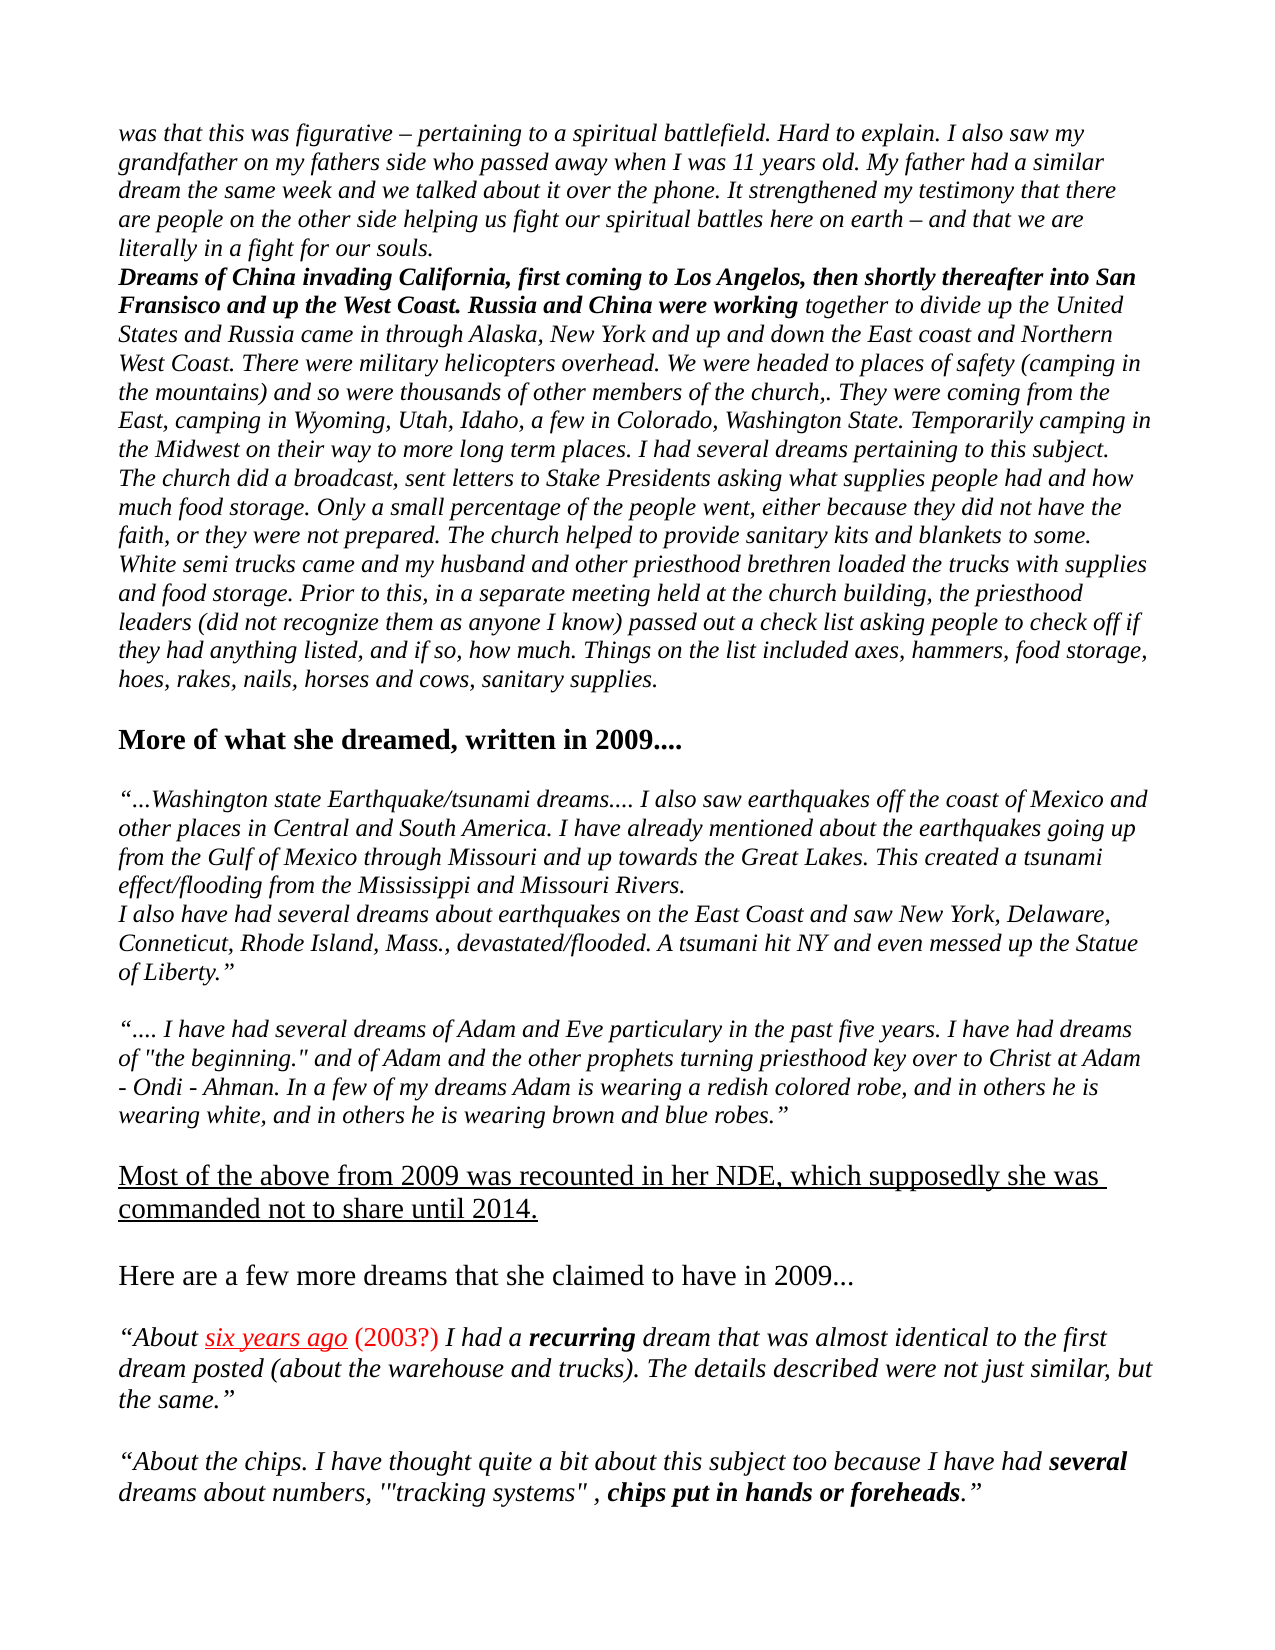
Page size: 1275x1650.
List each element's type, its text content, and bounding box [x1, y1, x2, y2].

text Most of the above from 2009 was recounted in her NDE, which supposedly she was commanded not to share until 2014. [118, 1158, 1157, 1225]
text “...Washington state Earthquake/tsunami dreams.... I also saw earthquakes off the coast of Mexico and other places in Central and South America. I have already mentioned about the earthquakes going up from the Gulf of Mexico through Missouri and up towards the Great Lakes. This created a tsunami effect/flooding from the Mississippi and Missouri Rivers. I also have had several dreams about earthquakes on the East Coast and saw New York, Delaware, Conneticut, Rhode Island, Mass., devastated/flooded. A tsumani hit NY and even messed up the Statue of Liberty.” [118, 784, 1157, 985]
text “.... I have had several dreams of Adam and Eve particulary in the past five years. I have had dreams of "the beginning." and of Adam and the other prophets turning priesthood key over to Christ at Adam - Ondi - Ahman. In a few of my dreams Adam is wearing a redish colored robe, and in others he is wearing white, and in others he is wearing brown and blue robes.” [118, 1014, 1157, 1129]
text “About six years ago (2003?) I had a recurring dream that was almost identical to the first dream posted (about the warehouse and trucks). The details described were not just similar, but the same.” [118, 1321, 1157, 1414]
text “About the chips. I have thought quite a bit about this subject too because I have had several dreams about numbers, '"tracking systems" , chips put in hands or foreheads.” [118, 1445, 1157, 1508]
text was that this was figurative – pertaining to a spiritual battlefield. Hard to explain. I also saw my grandfather on my fathers side who passed away when I was 11 years old. My father had a similar dream the same week and we talked about it over the phone. It strengthened my testimony that there are people on the other side helping us fight our spiritual battles here on earth – and that we are literally in a fight for our souls. Dreams of China invading California, first coming to Los Angelos, then shortly thereafter into San Fransisco and up the West Coast. Russia and China were working together to divide up the United States and Russia came in through Alaska, New York and up and down the East coast and Northern West Coast. There were military helicopters overhead. We were headed to places of safety (camping in the mountains) and so were thousands of other members of the church,. They were coming from the East, camping in Wyoming, Utah, Idaho, a few in Colorado, Washington State. Temporarily camping in the Midwest on their way to more long term places. I had several dreams pertaining to this subject. The church did a broadcast, sent letters to Stake Presidents asking what supplies people had and how much food storage. Only a small percentage of the people went, either because they did not have the faith, or they were not prepared. The church helped to provide sanitary kits and blankets to some. White semi trucks came and my husband and other priesthood brethren loaded the trucks with supplies and food storage. Prior to this, in a separate meeting held at the church building, the priesthood leaders (did not recognize them as anyone I know) passed out a check list asking people to check off if they had anything listed, and if so, how much. Things on the list included axes, hammers, food storage, hoes, rakes, nails, horses and cows, sanitary supplies. [118, 118, 1157, 722]
text More of what she dreamed, written in 2009.... [118, 722, 1157, 755]
text Here are a few more dreams that she claimed to have in 2009... [118, 1258, 1157, 1292]
